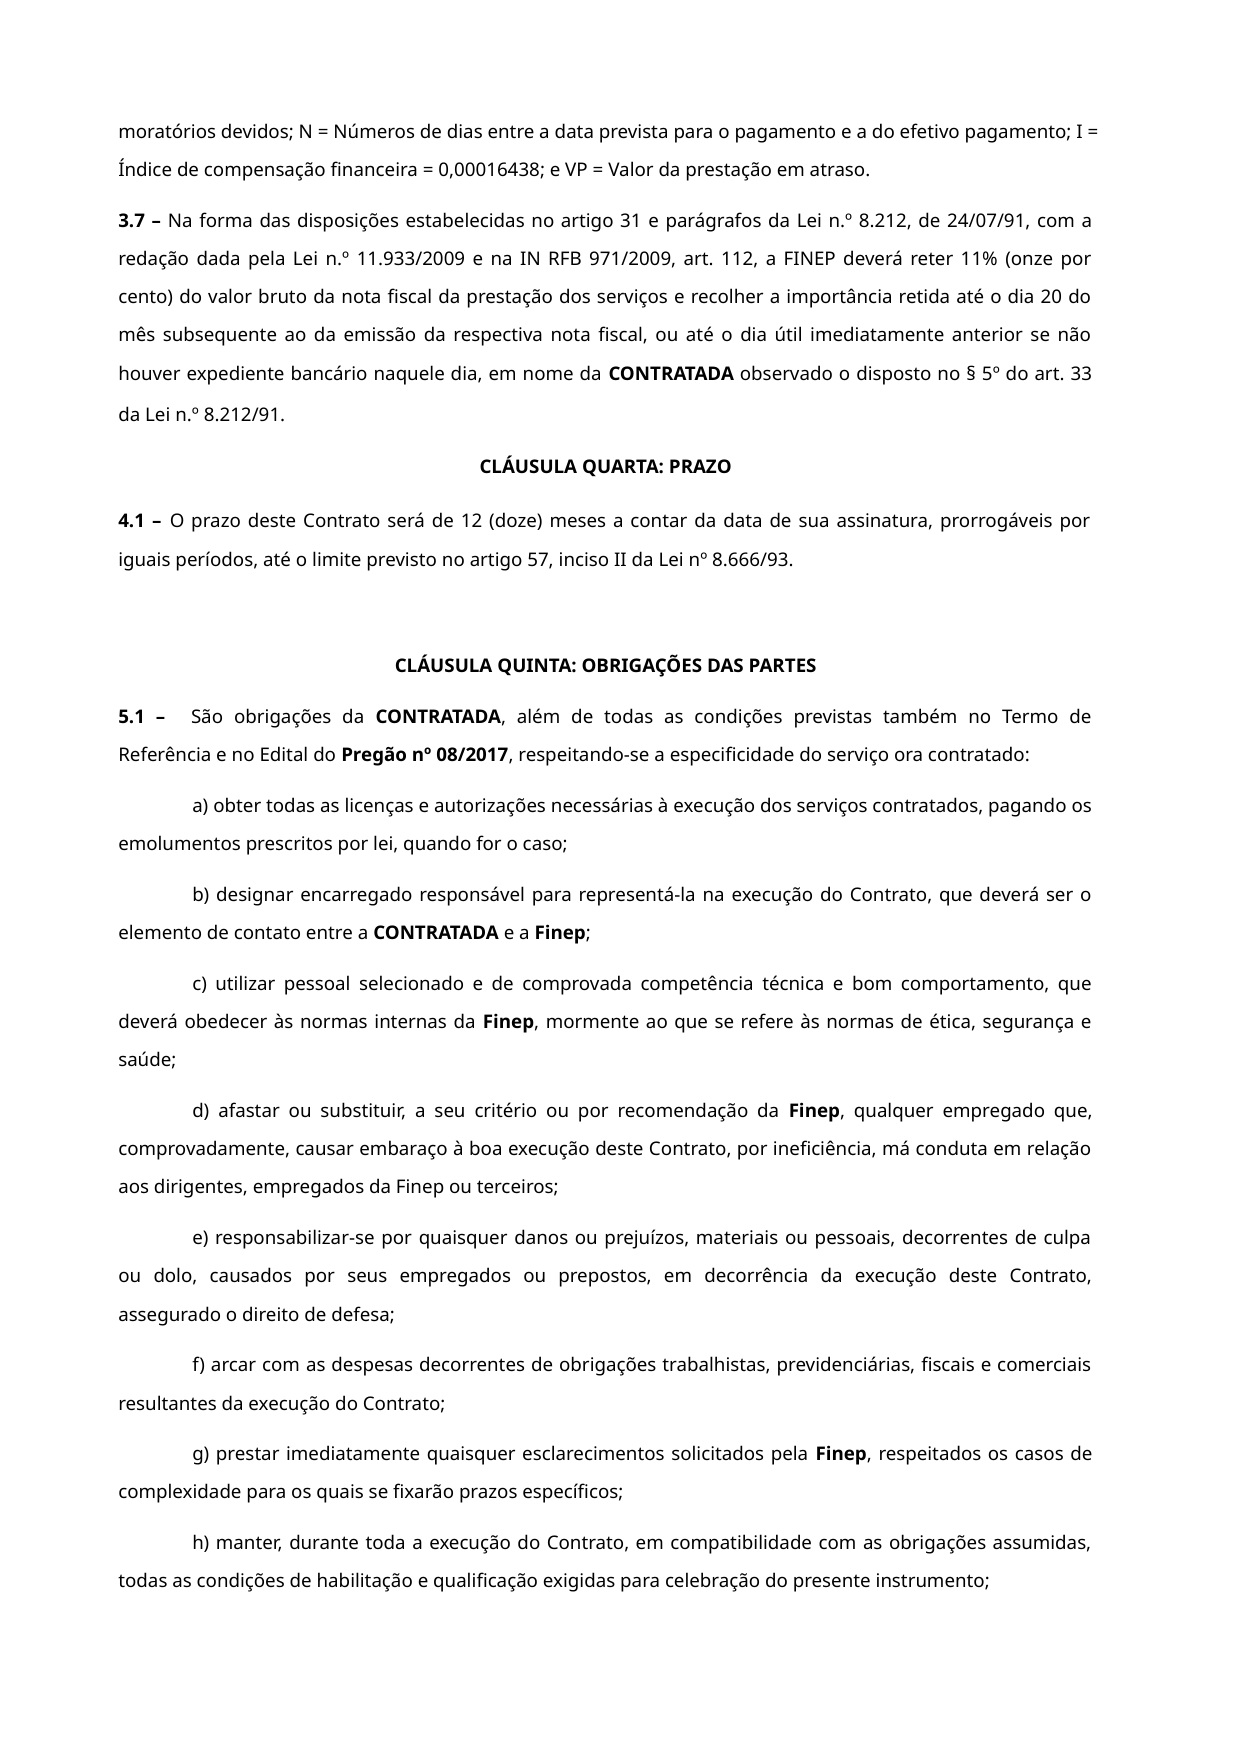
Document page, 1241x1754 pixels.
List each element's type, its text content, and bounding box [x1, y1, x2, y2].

text e) responsabilizar-se por quaisquer danos ou prejuízos, materiais ou pessoais, decorrentes de culpa ou dolo, causados por seus empregados ou prepostos, em decorrência da execução deste Contrato, assegurado o direito de defesa; [118, 1224, 1093, 1326]
text c) utilizar pessoal selecionado e de comprovada competência técnica e bom comportamento, que deverá obedecer às normas internas da Finep, mormente ao que se refere às normas de ética, segurança e saúde; [118, 970, 1093, 1072]
text g) prestar imediatamente quaisquer esclarecimentos solicitados pela Finep, respeitados os casos de complexidade para os quais se fixarão prazos específicos; [118, 1441, 1093, 1504]
text 5.1 – São obrigações da CONTRATADA, além de todas as condições previstas também no Termo de Referência e no Edital do Pregão nº 08/2017, respeitando-se a especificidade do serviço ora contratado: [118, 703, 1093, 767]
text 3.7 – Na forma das disposições estabelecidas no artigo 31 e parágrafos da Lei n.º 8.212, de 24/07/91, com a redação dada pela Lei n.º 11.933/2009 e na IN RFB 971/2009, art. 112, a FINEP deverá reter 11% (onze por cento) do valor bruto da nota fiscal da prestação dos serviços e recolher a importância retida até o dia 20 do mês subsequente ao da emissão da respectiva nota fiscal, ou até o dia útil imediatamente anterior se não houver expediente bancário naquele dia, em nome da CONTRATADA observado o disposto no § 5º do art. 33 da Lei n.º 8.212/91. [118, 207, 1093, 427]
subtitle CLÁUSULA QUINTA: OBRIGAÇÕES DAS PARTES [118, 652, 1093, 678]
text h) manter, durante toda a execução do Contrato, em compatibilidade com as obrigações assumidas, todas as condições de habilitação e qualificação exigidas para celebração do presente instrumento; [118, 1529, 1093, 1593]
text a) obter todas as licenças e autorizações necessárias à execução dos serviços contratados, pagando os emolumentos prescritos por lei, quando for o caso; [118, 792, 1093, 856]
text d) afastar ou substituir, a seu critério ou por recomendação da Finep, qualquer empregado que, comprovadamente, causar embaraço à boa execução deste Contrato, por ineficiência, má conduta em relação aos dirigentes, empregados da Finep ou terceiros; [118, 1097, 1093, 1199]
text b) designar encarregado responsável para representá-la na execução do Contrato, que deverá ser o elemento de contato entre a CONTRATADA e a Finep; [118, 881, 1093, 945]
text moratórios devidos; N = Números de dias entre a data prevista para o pagamento e a do efetivo pagamento; I = Índice de compensação financeira = 0,00016438; e VP = Valor da prestação em atraso. [118, 118, 1122, 182]
subtitle CLÁUSULA QUARTA: PRAZO [118, 454, 1093, 479]
text f) arcar com as despesas decorrentes de obrigações trabalhistas, previdenciárias, fiscais e comerciais resultantes da execução do Contrato; [118, 1352, 1093, 1415]
text 4.1 – O prazo deste Contrato será de 12 (doze) meses a contar da data de sua assinatura, prorrogáveis por iguais períodos, até o limite previsto no artigo 57, inciso II da Lei nº 8.666/93. [118, 504, 1093, 572]
